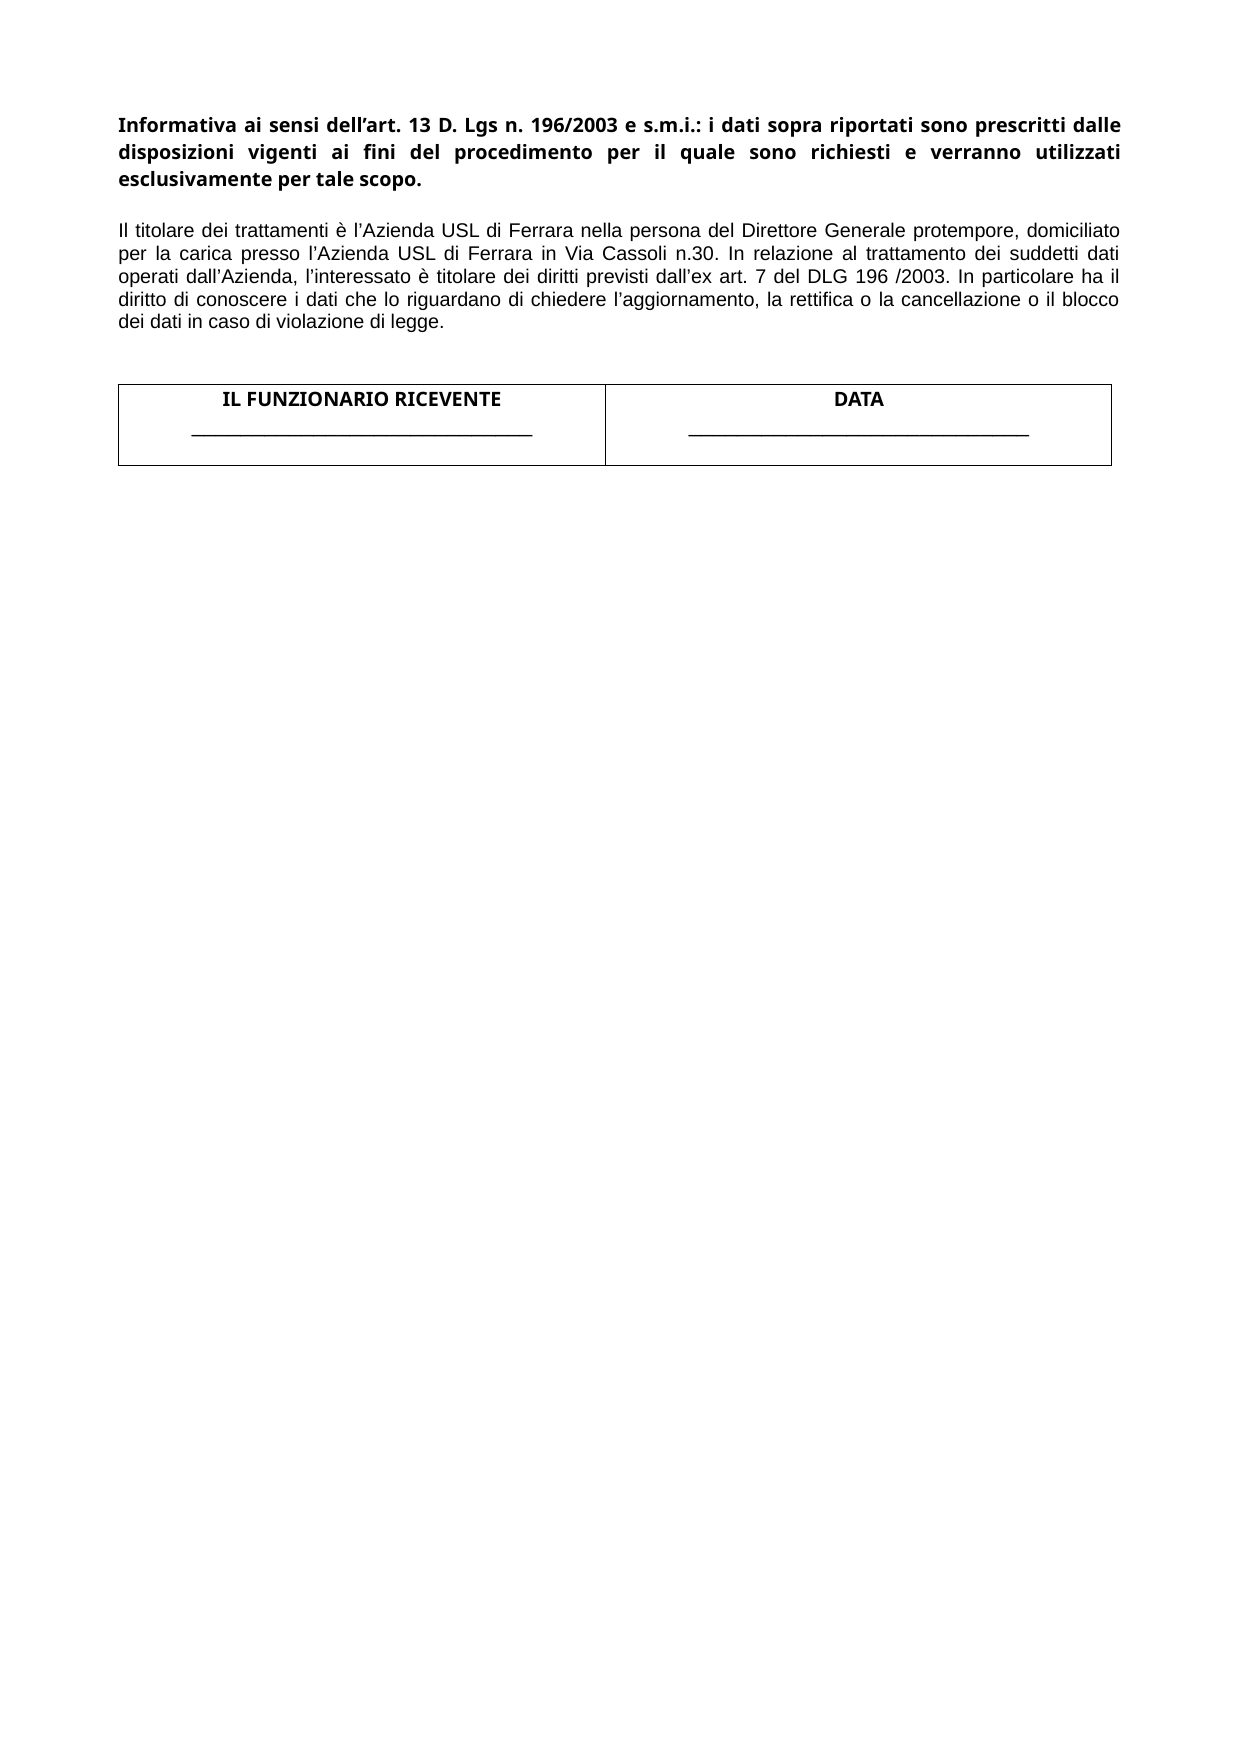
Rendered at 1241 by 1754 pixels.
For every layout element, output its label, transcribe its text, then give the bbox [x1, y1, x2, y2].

text Informativa ai sensi dell’art. 13 D. Lgs n. 196/2003 e s.m.i.: i dati sopra riportati sono prescritti dalle disposizioni vigenti ai fini del procedimento per il quale sono richiesti e verranno utilizzati esclusivamente per tale scopo. [118, 111, 1122, 192]
text Il titolare dei trattamenti è l’Azienda USL di Ferrara nella persona del Direttore Generale protempore, domiciliato per la carica presso l’Azienda USL di Ferrara in Via Cassoli n.30. In relazione al trattamento dei suddetti dati operati dall’Azienda, l’interessato è titolare dei diritti previsti dall’ex art. 7 del DLG 196 /2003. In particolare ha il diritto di conoscere i dati che lo riguardano di chiedere l’aggiornamento, la rettifica o la cancellazione o il blocco dei dati in caso di violazione di legge. [118, 219, 1122, 333]
table_header DATA ____________________________ [606, 385, 1111, 464]
table_header IL FUNZIONARIO RICEVENTE ____________________________ [119, 385, 605, 464]
